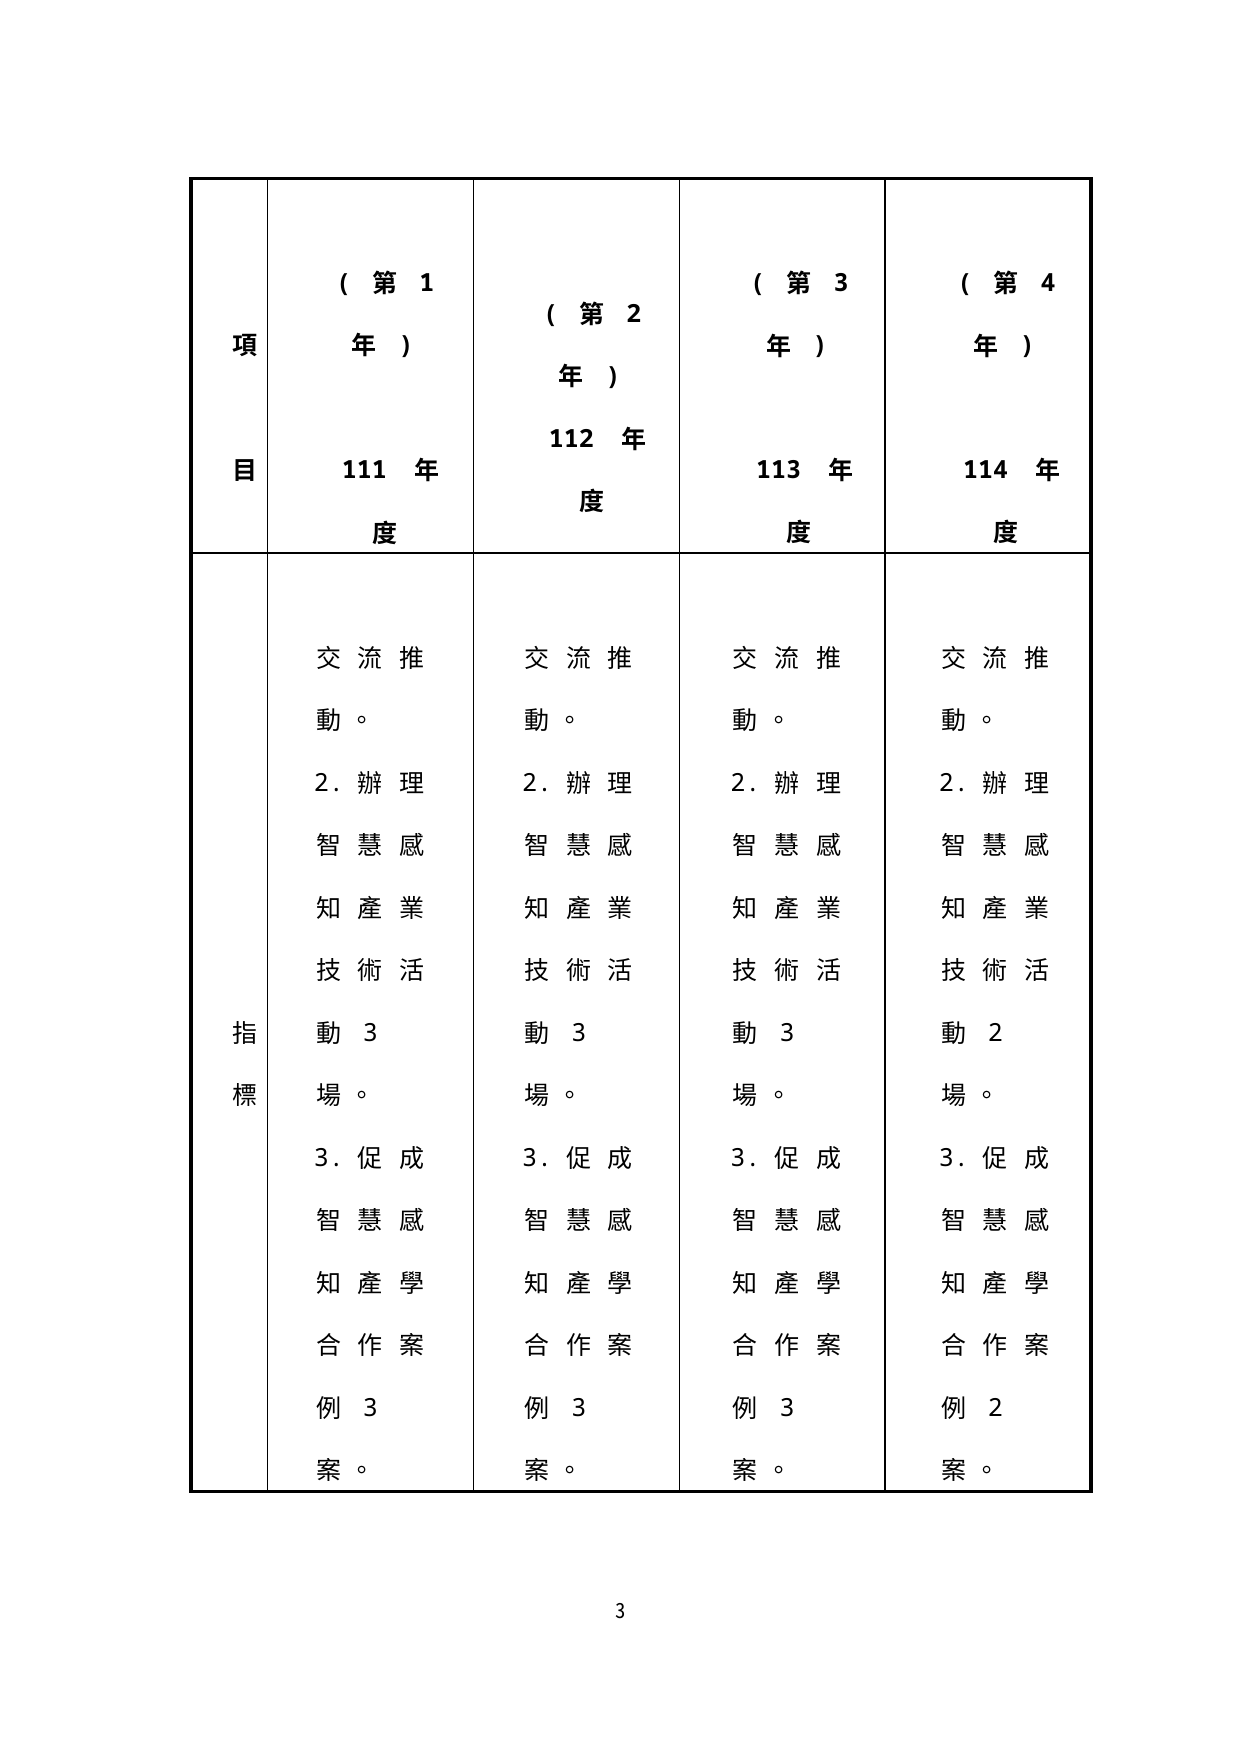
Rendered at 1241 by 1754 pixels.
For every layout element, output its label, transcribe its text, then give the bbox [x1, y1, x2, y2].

table_header (第2年) 112年度 [474, 180, 679, 552]
table_cell 交流推動。 2.辦理智慧感知產業技術活動3場。 3.促成智慧感知產學合作案例3案。 [680, 554, 884, 1490]
table_header (第4年) 114年度 [886, 180, 1089, 552]
table_cell 交流推動。 2.辦理智慧感知產業技術活動3場。 3.促成智慧感知產學合作案例3案。 [474, 554, 679, 1490]
table_cell 交流推動。 2.辦理智慧感知產業技術活動2場。 3.促成智慧感知產學合作案例2案。 [886, 554, 1089, 1490]
table_header 項 目 [193, 180, 267, 552]
table_cell 指標 [193, 554, 267, 1490]
table_header (第1年) 111年度 [268, 180, 473, 552]
table_header (第3年) 113年度 [680, 180, 884, 552]
table_cell 交流推動。 2.辦理智慧感知產業技術活動3場。 3.促成智慧感知產學合作案例3案。 [268, 554, 473, 1490]
